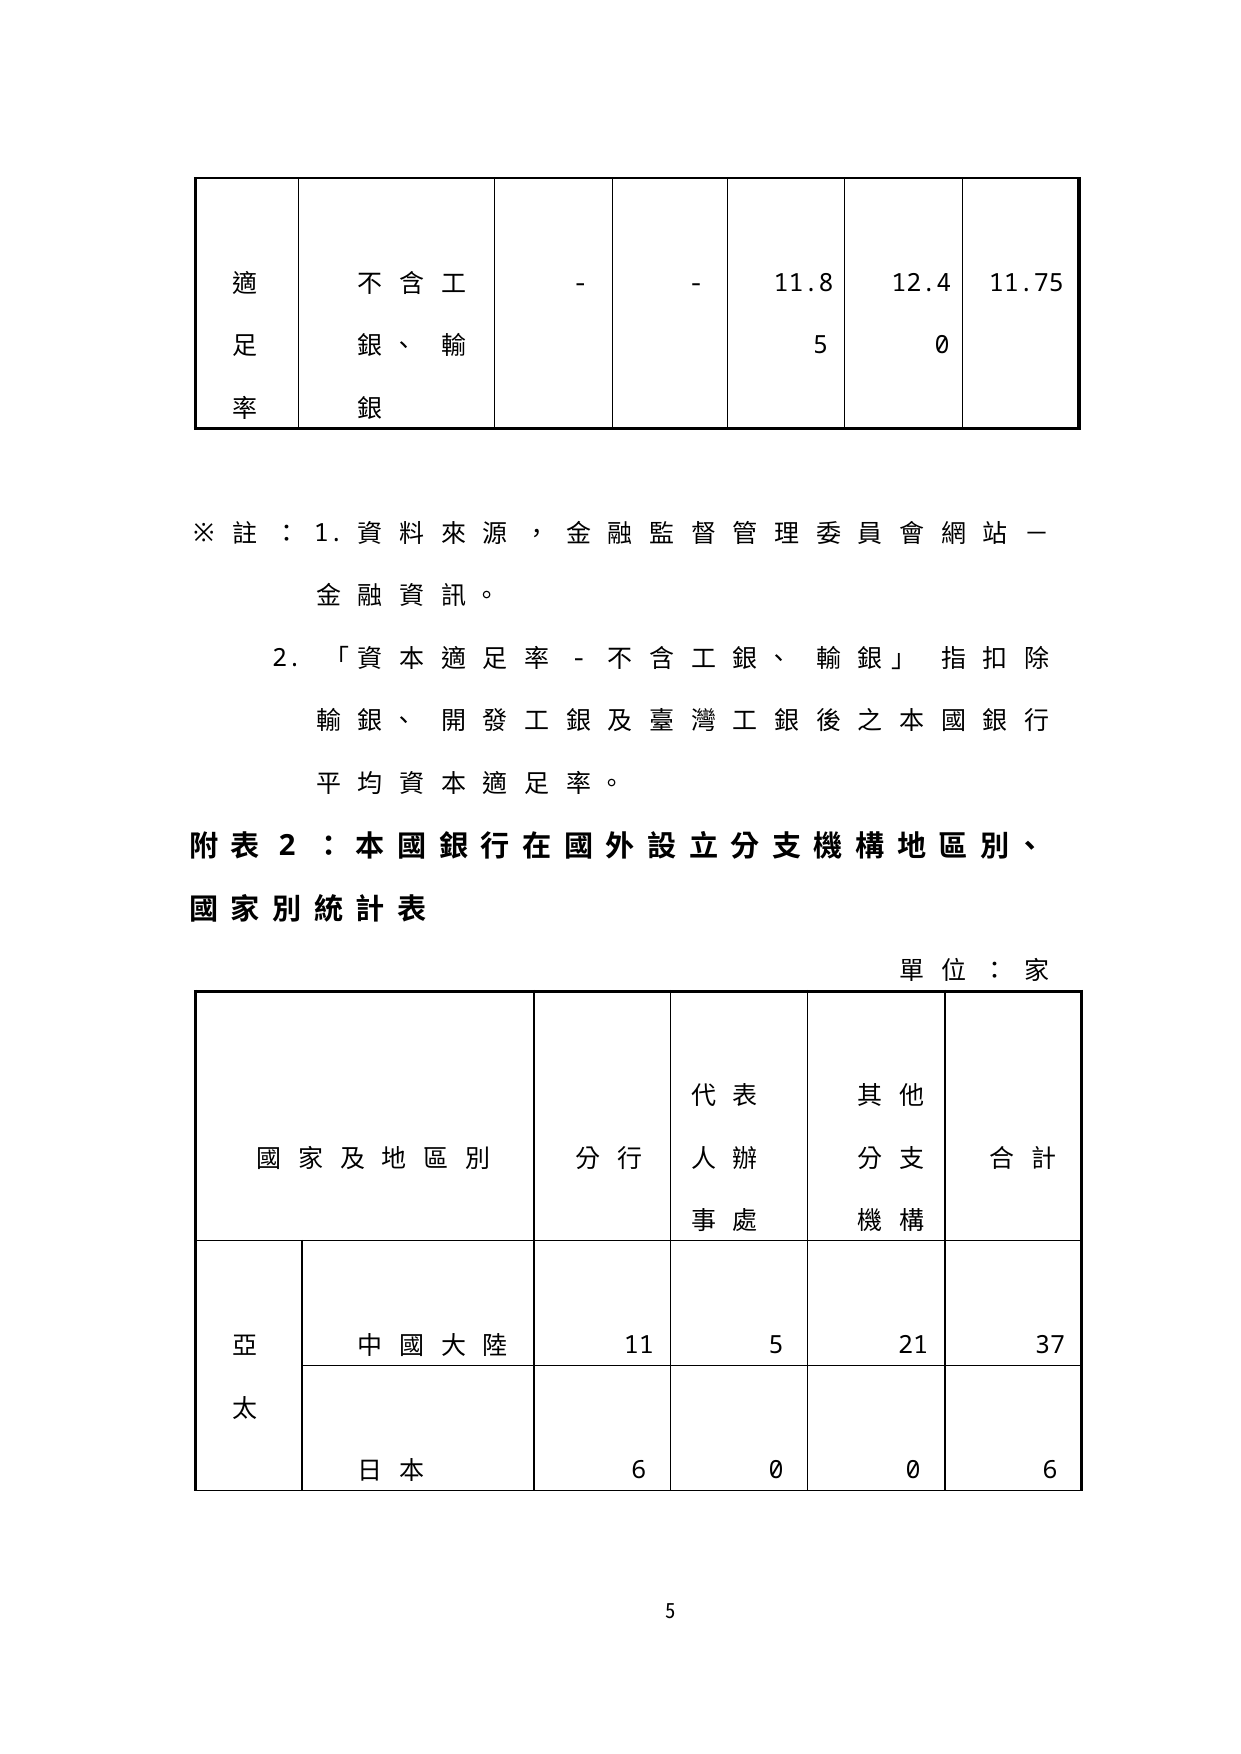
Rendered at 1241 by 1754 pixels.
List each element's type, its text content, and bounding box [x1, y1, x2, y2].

table_cell 11.75 [963, 179, 1077, 427]
table_cell 5 [671, 1241, 807, 1365]
table_cell 12.40 [845, 179, 962, 427]
table_cell 21 [808, 1241, 944, 1365]
text 單位：家 [198, 927, 1058, 990]
table_header 國家及地區別 [197, 993, 533, 1240]
table_cell 11 [535, 1241, 670, 1365]
table_cell 37 [946, 1241, 1080, 1365]
text ※註：1.資料來源，金融監督管理委員會網站－金融資訊。 [183, 490, 1058, 615]
table_header 其他分支機構 [808, 993, 944, 1240]
table_cell 11.85 [728, 179, 844, 427]
table_cell 6 [535, 1366, 670, 1490]
table_header 合計 [946, 993, 1080, 1240]
table_cell 不含工銀、輸銀 [299, 179, 494, 427]
table_cell - [613, 179, 727, 427]
table_cell 亞太 [197, 1241, 301, 1490]
table_cell - [495, 179, 612, 427]
table_cell 中國大陸 [303, 1241, 533, 1365]
table_cell 6 [946, 1366, 1080, 1490]
table_cell 日本 [303, 1366, 533, 1490]
table_cell 0 [808, 1366, 944, 1490]
table_header 代表人辦事處 [671, 993, 807, 1240]
table_cell 適足率 [197, 179, 298, 427]
text 附表2：本國銀行在國外設立分支機構地區別、國家別統計表 [183, 802, 1058, 927]
table_cell 0 [671, 1366, 807, 1490]
text 2.「資本適足率-不含工銀、輸銀」指扣除輸銀、開發工銀及臺灣工銀後之本國銀行平均資本適足率。 [256, 615, 1058, 802]
table_header 分行 [535, 993, 670, 1240]
